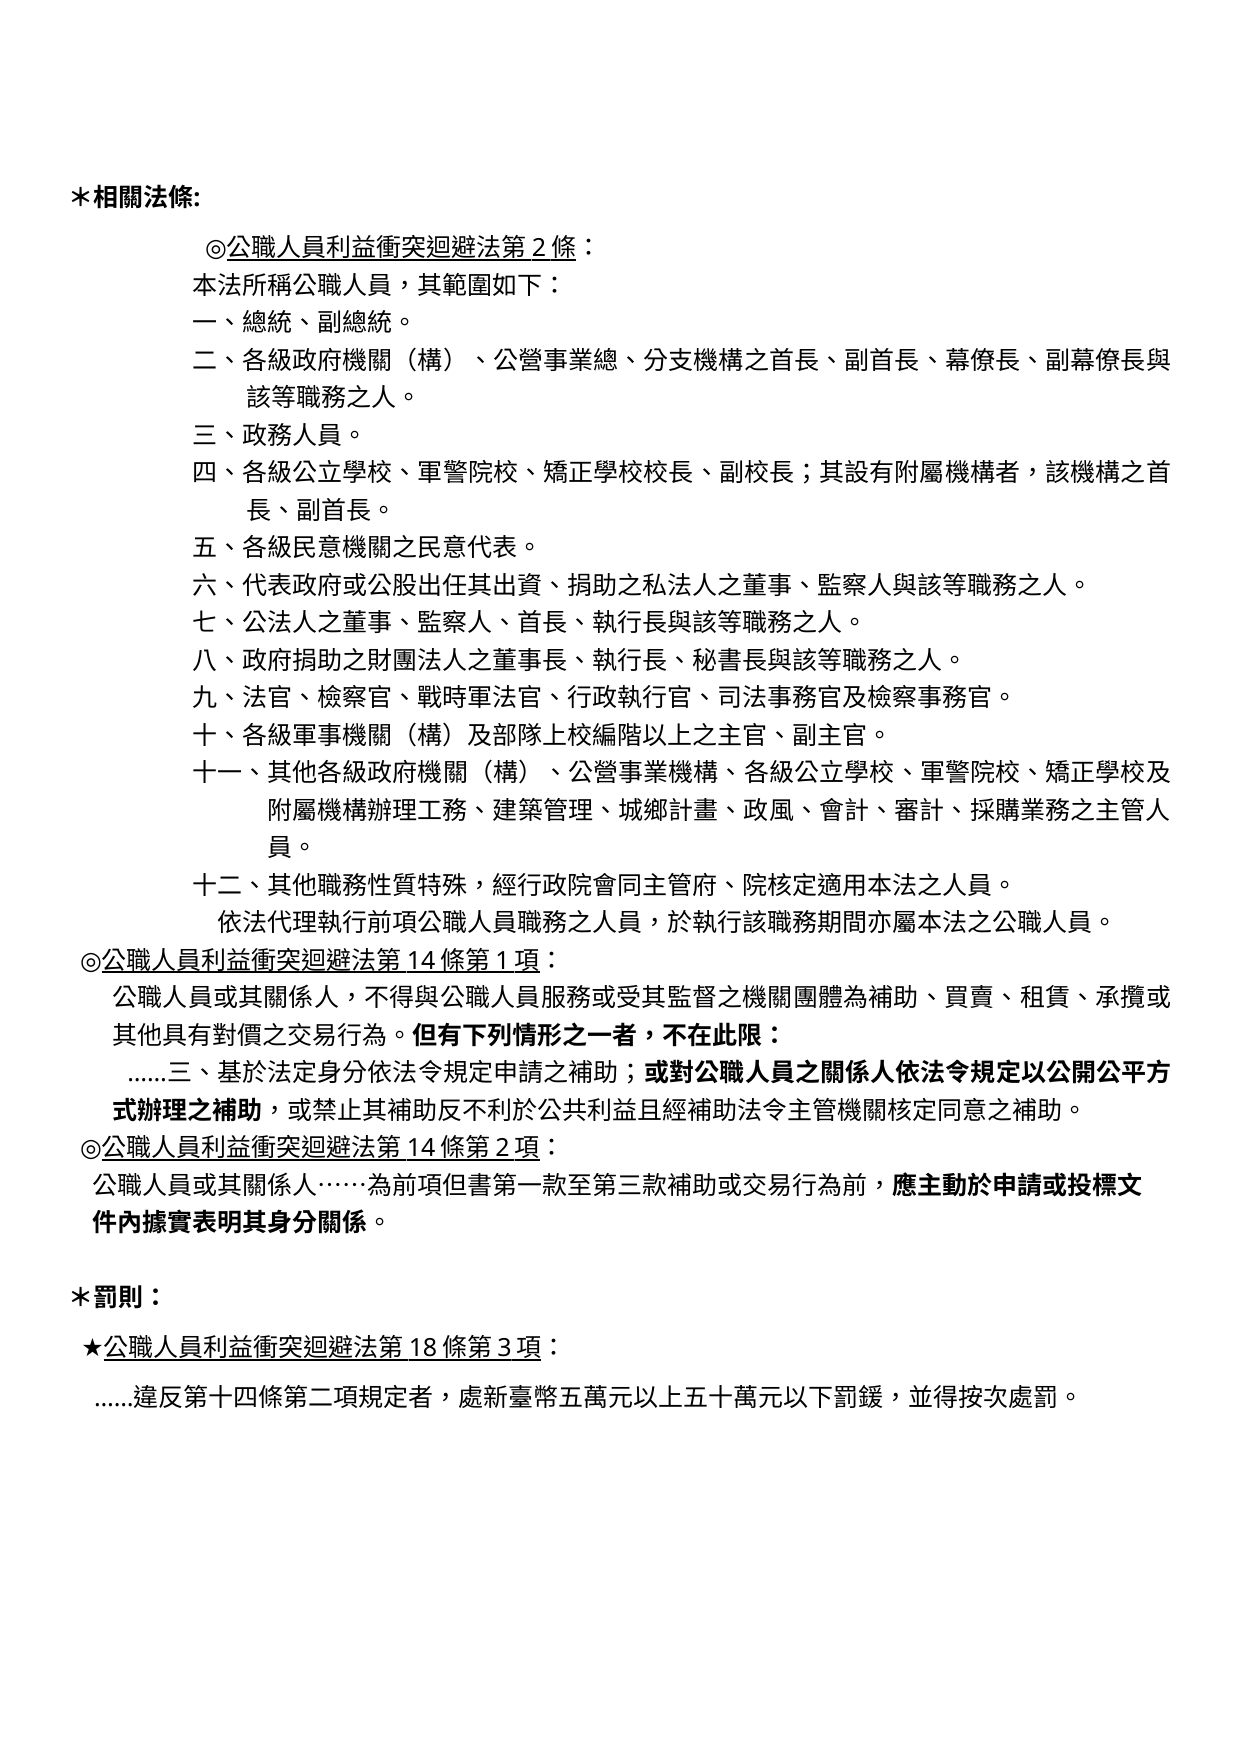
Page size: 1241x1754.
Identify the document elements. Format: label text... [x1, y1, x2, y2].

list 五、各級民意機關之民意代表。 [192, 527, 1172, 564]
list 二、各級政府機關（構）、公營事業總、分支機構之首長、副首長、幕僚長、副幕僚長與該等職務之人。 [192, 339, 1172, 414]
text 公職人員或其關係人……為前項但書第一款至第三款補助或交易行為前，應主動於申請或投標文 [67, 1164, 1172, 1202]
text ……三、基於法定身分依法令規定申請之補助；或對公職人員之關係人依法令規定以公開公平方式辦理之補助，或禁止其補助反不利於公共利益且經補助法令主管機關核定同意之補助。 [112, 1052, 1172, 1127]
list 三、政務人員。 [192, 414, 1172, 452]
list 八、政府捐助之財團法人之董事長、執行長、秘書長與該等職務之人。 [192, 639, 1172, 677]
list 依法代理執行前項公職人員職務之人員，於執行該職務期間亦屬本法之公職人員。 [192, 902, 1172, 939]
list 七、公法人之董事、監察人、首長、執行長與該等職務之人。 [192, 602, 1172, 639]
list 一、總統、副總統。 [192, 302, 1172, 339]
text ＊罰則： [68, 1277, 1192, 1314]
list 四、各級公立學校、軍警院校、矯正學校校長、副校長；其設有附屬機構者，該機構之首長、副首長。 [192, 452, 1172, 527]
text 公職人員或其關係人，不得與公職人員服務或受其監督之機關團體為補助、買賣、租賃、承攬或其他具有對價之交易行為。但有下列情形之一者，不在此限： [112, 977, 1172, 1052]
text ◎公職人員利益衝突迴避法第14條第2項： [67, 1127, 1172, 1164]
text ◎公職人員利益衝突迴避法第14條第1項： [67, 939, 1172, 977]
text 件內據實表明其身分關係。 [67, 1202, 1172, 1239]
list 十二、其他職務性質特殊，經行政院會同主管府、院核定適用本法之人員。 [192, 864, 1172, 902]
text ……違反第十四條第二項規定者，處新臺幣五萬元以上五十萬元以下罰鍰，並得按次處罰。 [68, 1377, 1192, 1414]
text ＊相關法條: [68, 177, 1192, 214]
list 十一、其他各級政府機關（構）、公營事業機構、各級公立學校、軍警院校、矯正學校及附屬機構辦理工務、建築管理、城鄉計畫、政風、會計、審計、採購業務之主管人員。 [192, 752, 1172, 864]
list 九、法官、檢察官、戰時軍法官、行政執行官、司法事務官及檢察事務官。 [192, 677, 1172, 714]
list 十、各級軍事機關（構）及部隊上校編階以上之主官、副主官。 [192, 714, 1172, 752]
list ◎公職人員利益衝突迴避法第2條： [192, 227, 1172, 264]
list 本法所稱公職人員，其範圍如下： [192, 264, 1172, 302]
text ★公職人員利益衝突迴避法第18條第3項： [68, 1327, 1192, 1364]
list 六、代表政府或公股出任其出資、捐助之私法人之董事、監察人與該等職務之人。 [192, 564, 1172, 602]
